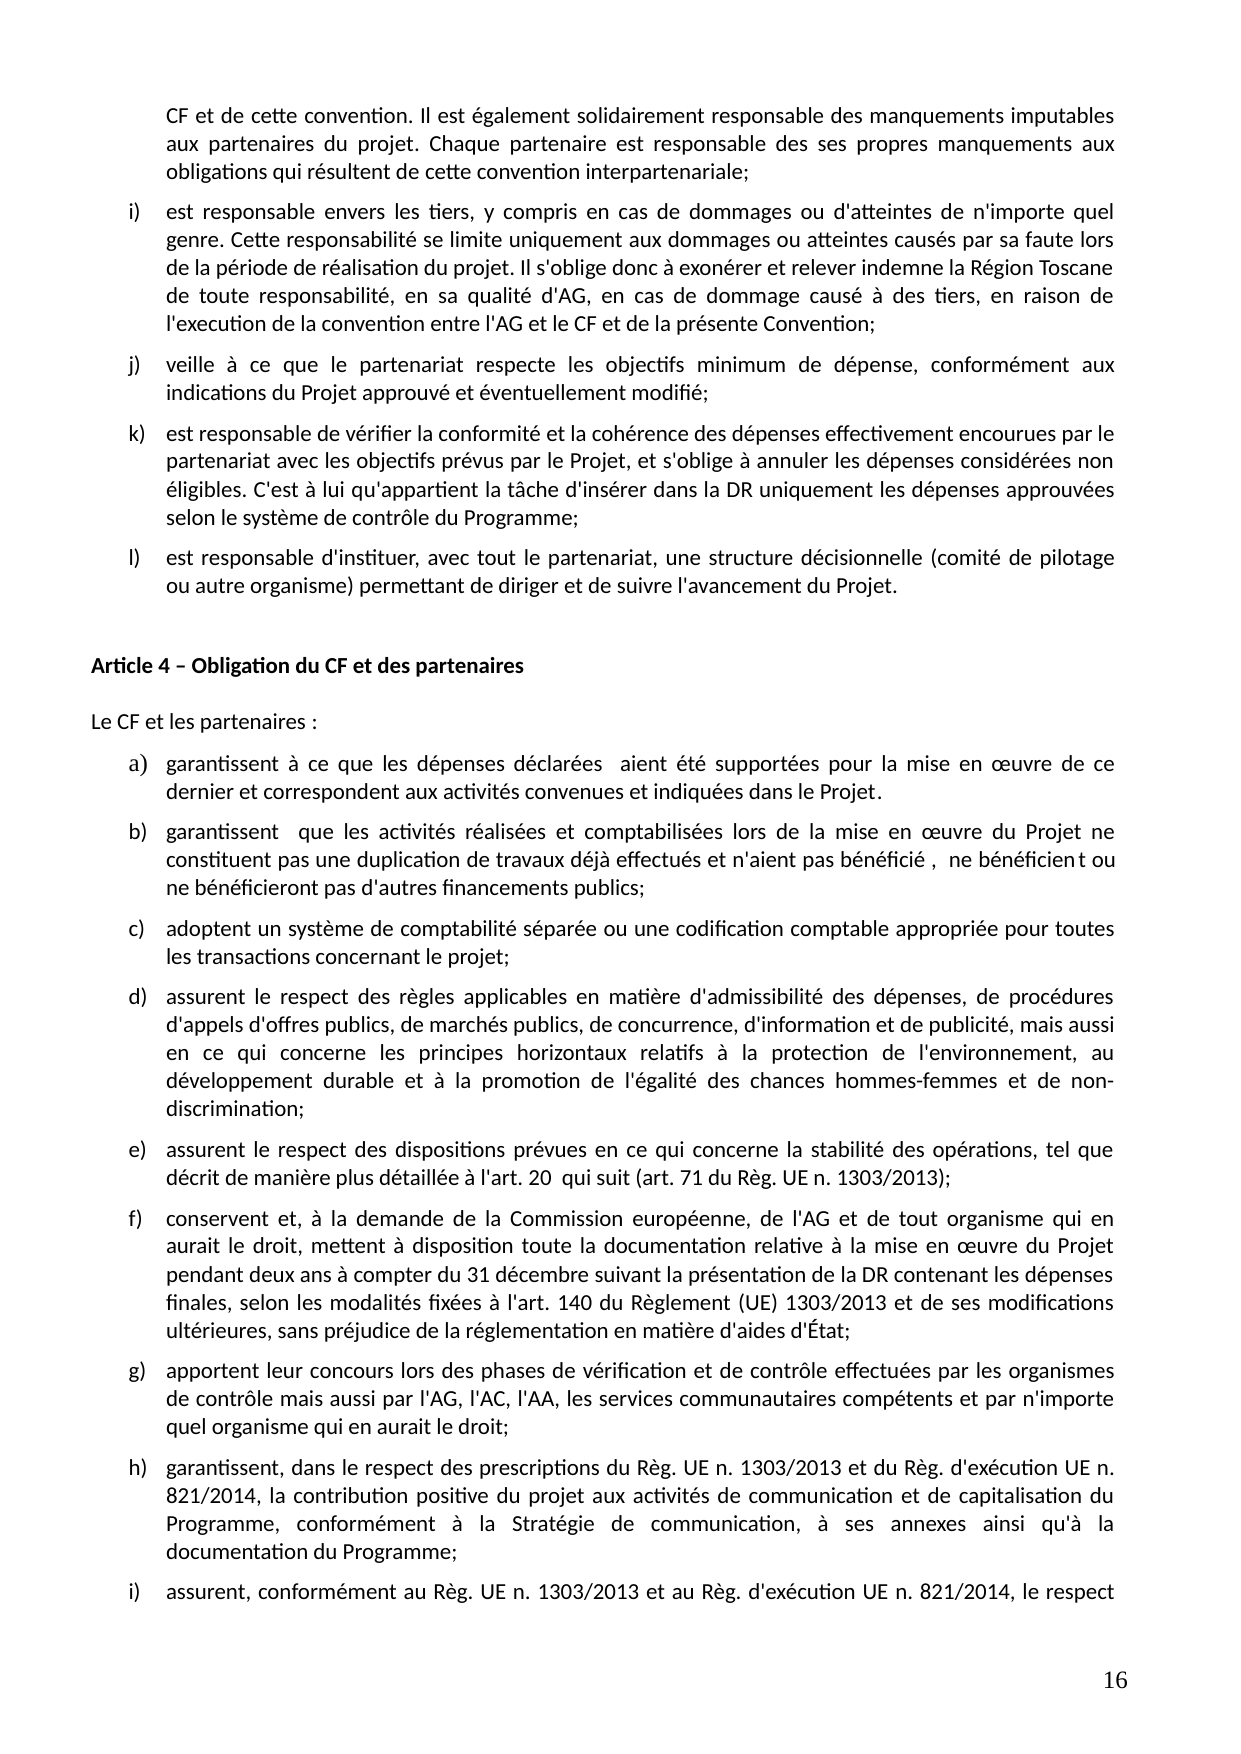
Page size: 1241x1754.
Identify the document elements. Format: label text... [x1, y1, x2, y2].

table_cell CF et de cette convention. Il est également solidairement responsable des manquements imputables aux partenaires du projet. Chaque partenaire est responsable des ses propres manquements aux obligations qui résultent de cette convention interpartenariale; est responsable envers les tiers, y compris en cas de dommages ou d'atteintes de n'importe quel genre. Cette responsabilité se limite uniquement aux dommages ou atteintes causés par sa faute lors de la période de réalisation du projet. Il s'oblige donc à exonérer et relever indemne la Région Toscane de toute responsabilité, en sa qualité d'AG, en cas de dommage causé à des tiers, en raison de l'execution de la convention entre l'AG et le CF et de la présente Convention; veille à ce que le partenariat respecte les objectifs minimum de dépense, conformément aux indications du Projet approuvé et éventuellement modifié; est responsable de vérifier la conformité et la cohérence des dépenses effectivement encourues par le partenariat avec les objectifs prévus par le Projet, et s'oblige à annuler les dépenses considérées non éligibles. C'est à lui qu'appartient la tâche d'insérer dans la DR uniquement les dépenses approuvées selon le système de contrôle du Programme; est responsable d'instituer, avec tout le partenariat, une structure décisionnelle (comité de pilotage ou autre organisme) permettant de diriger et de suivre l'avancement du Projet. [85, 83, 1122, 646]
table_cell Article 4 – Obligation du CF et des partenaires Le CF et les partenaires : garantissent à ce que les dépenses déclarées aient été supportées pour la mise en œuvre de ce dernier et correspondent aux activités convenues et indiquées dans le Projet. garantissent que les activités réalisées et comptabilisées lors de la mise en œuvre du Projet ne constituent pas une duplication de travaux déjà effectués et n'aient pas bénéficié , ne bénéficient ou ne bénéficieront pas d'autres financements publics; adoptent un système de comptabilité séparée ou une codification comptable appropriée pour toutes les transactions concernant le projet; assurent le respect des règles applicables en matière d'admissibilité des dépenses, de procédures d'appels d'offres publics, de marchés publics, de concurrence, d'information et de publicité, mais aussi en ce qui concerne les principes horizontaux relatifs à la protection de l'environnement, au développement durable et à la promotion de l'égalité des chances hommes-femmes et de non-discrimination; assurent le respect des dispositions prévues en ce qui concerne la stabilité des opérations, tel que décrit de manière plus détaillée à l'art. 20 qui suit (art. 71 du Règ. UE n. 1303/2013); conservent et, à la demande de la Commission européenne, de l'AG et de tout organisme qui en aurait le droit, mettent à disposition toute la documentation relative à la mise en œuvre du Projet pendant deux ans à compter du 31 décembre suivant la présentation de la DR contenant les dépenses finales, selon les modalités fixées à l'art. 140 du Règlement (UE) 1303/2013 et de ses modifications ultérieures, sans préjudice de la réglementation en matière d'aides d'État; apportent leur concours lors des phases de vérification et de contrôle effectuées par les organismes de contrôle mais aussi par l'AG, l'AC, l'AA, les services communautaires compétents et par n'importe quel organisme qui en aurait le droit; garantissent, dans le respect des prescriptions du Règ. UE n. 1303/2013 et du Règ. d'exécution UE n. 821/2014, la contribution positive du projet aux activités de communication et de capitalisation du Programme, conformément à la Stratégie de communication, à ses annexes ainsi qu'à la documentation du Programme; assurent, conformément au Règ. UE n. 1303/2013 et au Règ. d'exécution UE n. 821/2014, le respect [85, 646, 1122, 1611]
